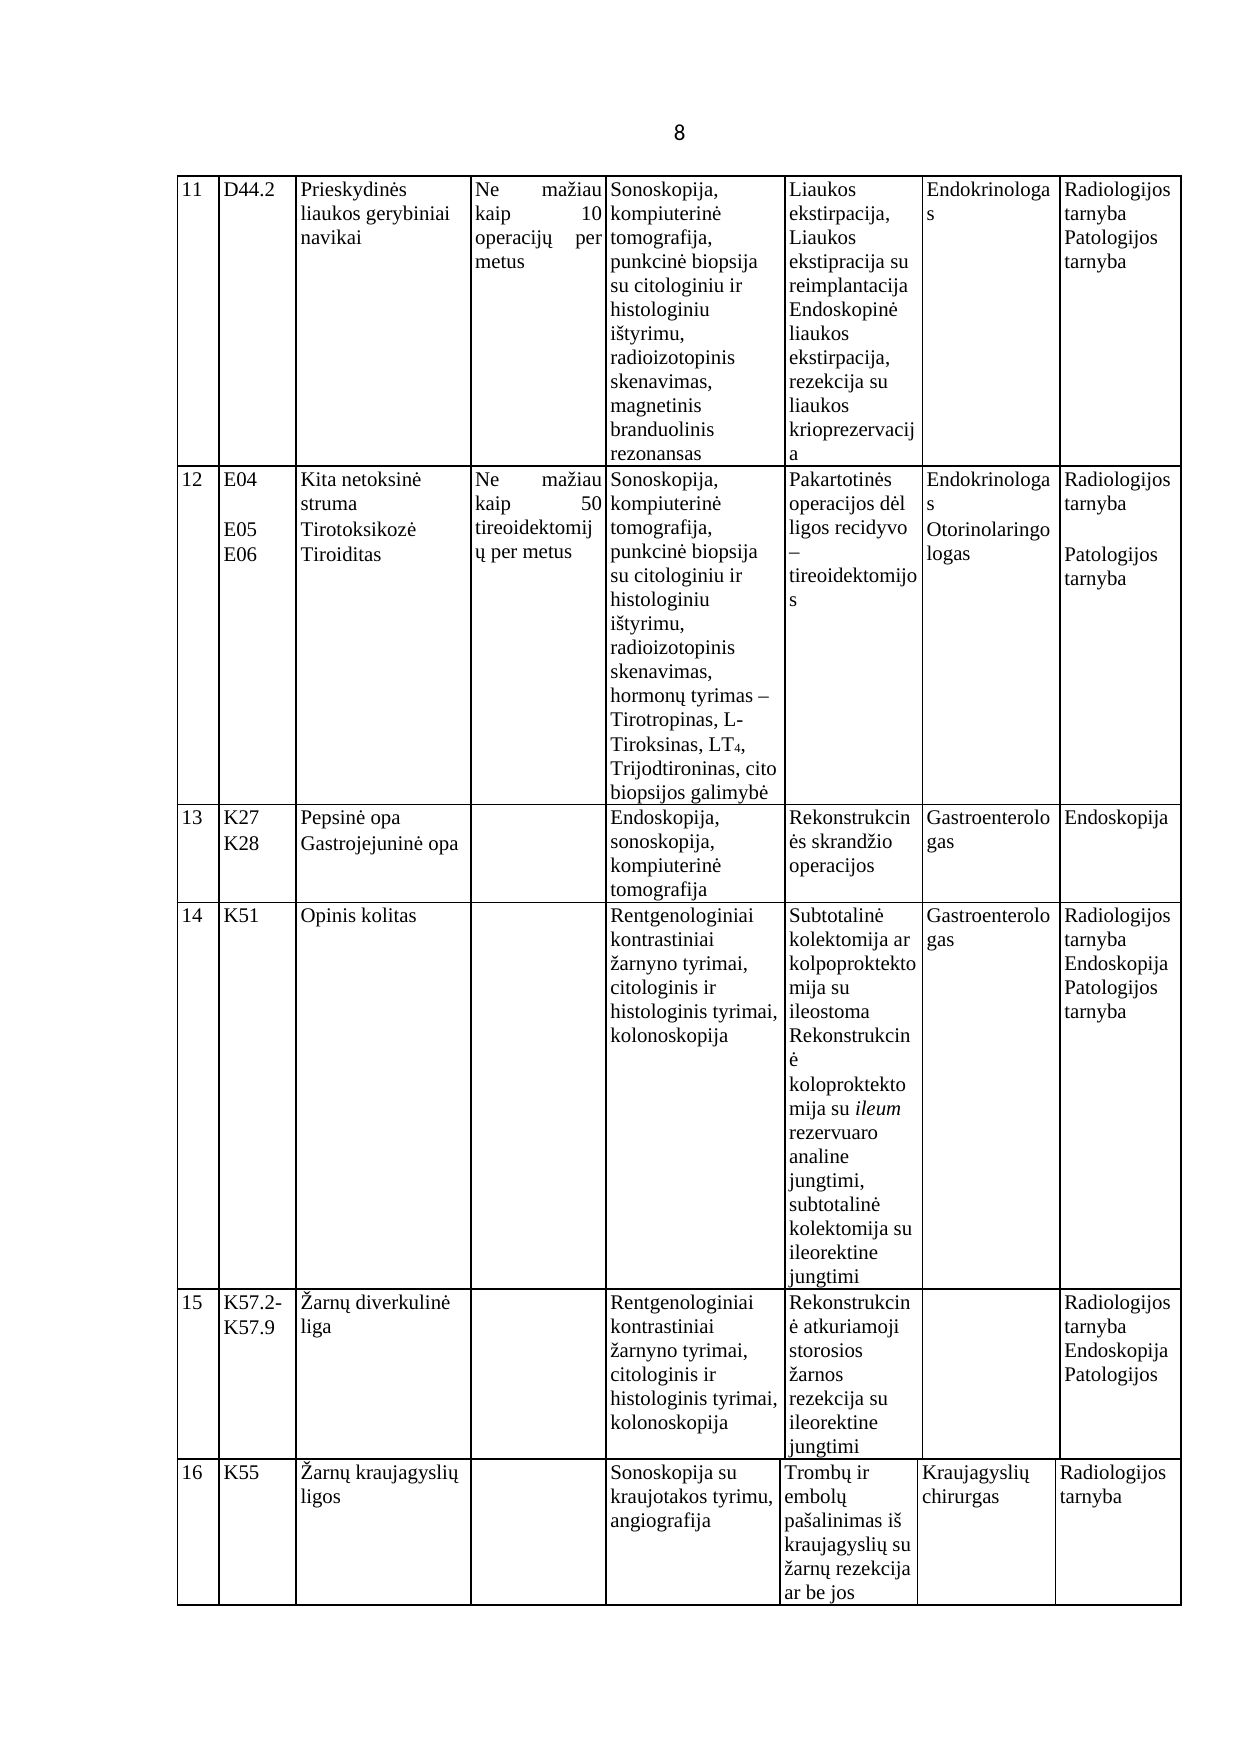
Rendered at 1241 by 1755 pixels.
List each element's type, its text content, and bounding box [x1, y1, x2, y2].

table_cell 11 [178, 177, 218, 465]
table_cell E06 [220, 541, 295, 804]
table_cell Radiologijos tarnyba [1061, 467, 1180, 541]
table_cell Endoskopija [1061, 805, 1180, 901]
table_cell [472, 805, 605, 901]
table_cell Rekonstrukcinės skrandžio operacijos [786, 805, 922, 901]
table_cell 12 [178, 467, 218, 804]
table_cell K55 [220, 1460, 295, 1604]
table_cell Tiroiditas [297, 541, 470, 804]
table_cell Patologijos tarnyba [1061, 541, 1180, 804]
table_cell Radiologijos tarnyba Patologijos tarnyba [1061, 177, 1180, 465]
table_cell [472, 1460, 605, 1604]
table_cell Žarnų kraujagyslių ligos [297, 1460, 470, 1604]
table_cell Ne mažiau kaip 50 tireoidektomijų per metus [472, 467, 605, 804]
table_cell Žarnų diverkulinė liga [297, 1290, 470, 1458]
table_cell 14 [178, 903, 218, 1288]
table_cell K57.9 [220, 1314, 295, 1458]
table_cell Tirotoksikozė [297, 515, 470, 541]
table_cell Gastrojejuninė opa [297, 829, 470, 901]
table_cell E05 [220, 515, 295, 541]
table_cell [472, 903, 605, 1288]
table_cell Opinis kolitas [297, 903, 470, 1288]
table_cell Gastroenterologas [923, 903, 1059, 1288]
table_cell D44.2 [220, 177, 295, 465]
table_cell K28 [220, 829, 295, 901]
table_cell Ne mažiau kaip 10 operacijų per metus [472, 177, 605, 465]
table_cell Prieskydinės liaukos gerybiniai navikai [297, 177, 470, 465]
table_cell [923, 1290, 1059, 1458]
table_cell Sonoskopija su kraujotakos tyrimu, angiografija [607, 1460, 779, 1604]
table_cell 13 [178, 805, 218, 901]
table_cell K51 [220, 903, 295, 1288]
table_cell 15 [178, 1290, 218, 1458]
table_cell Otorinolaringologas [923, 515, 1059, 804]
table_cell Pakartotinės operacijos dėl ligos recidyvo – tireoidektomijos [786, 467, 922, 804]
table_cell E04 [220, 467, 295, 515]
table_cell [472, 1290, 605, 1458]
table_cell Endokrinologas [923, 177, 1059, 465]
table_cell Gastroenterologas [923, 805, 1059, 901]
table_cell Rentgenologiniai kontrastiniai žarnyno tyrimai, citologinis ir histologinis tyrimai, kolonoskopija [607, 903, 784, 1288]
table_cell Radiologijos tarnyba Endoskopija Patologijos tarnyba [1061, 903, 1180, 1288]
table_cell Radiologijos tarnyba [1056, 1460, 1180, 1604]
table_cell Rentgenologiniai kontrastiniai žarnyno tyrimai, citologinis ir histologinis tyrimai, kolonoskopija [607, 1290, 784, 1458]
table_cell Kraujagyslių chirurgas [918, 1460, 1055, 1604]
table_cell 16 [178, 1460, 218, 1604]
table_cell Radiologijos tarnyba Endoskopija Patologijos [1061, 1290, 1180, 1458]
